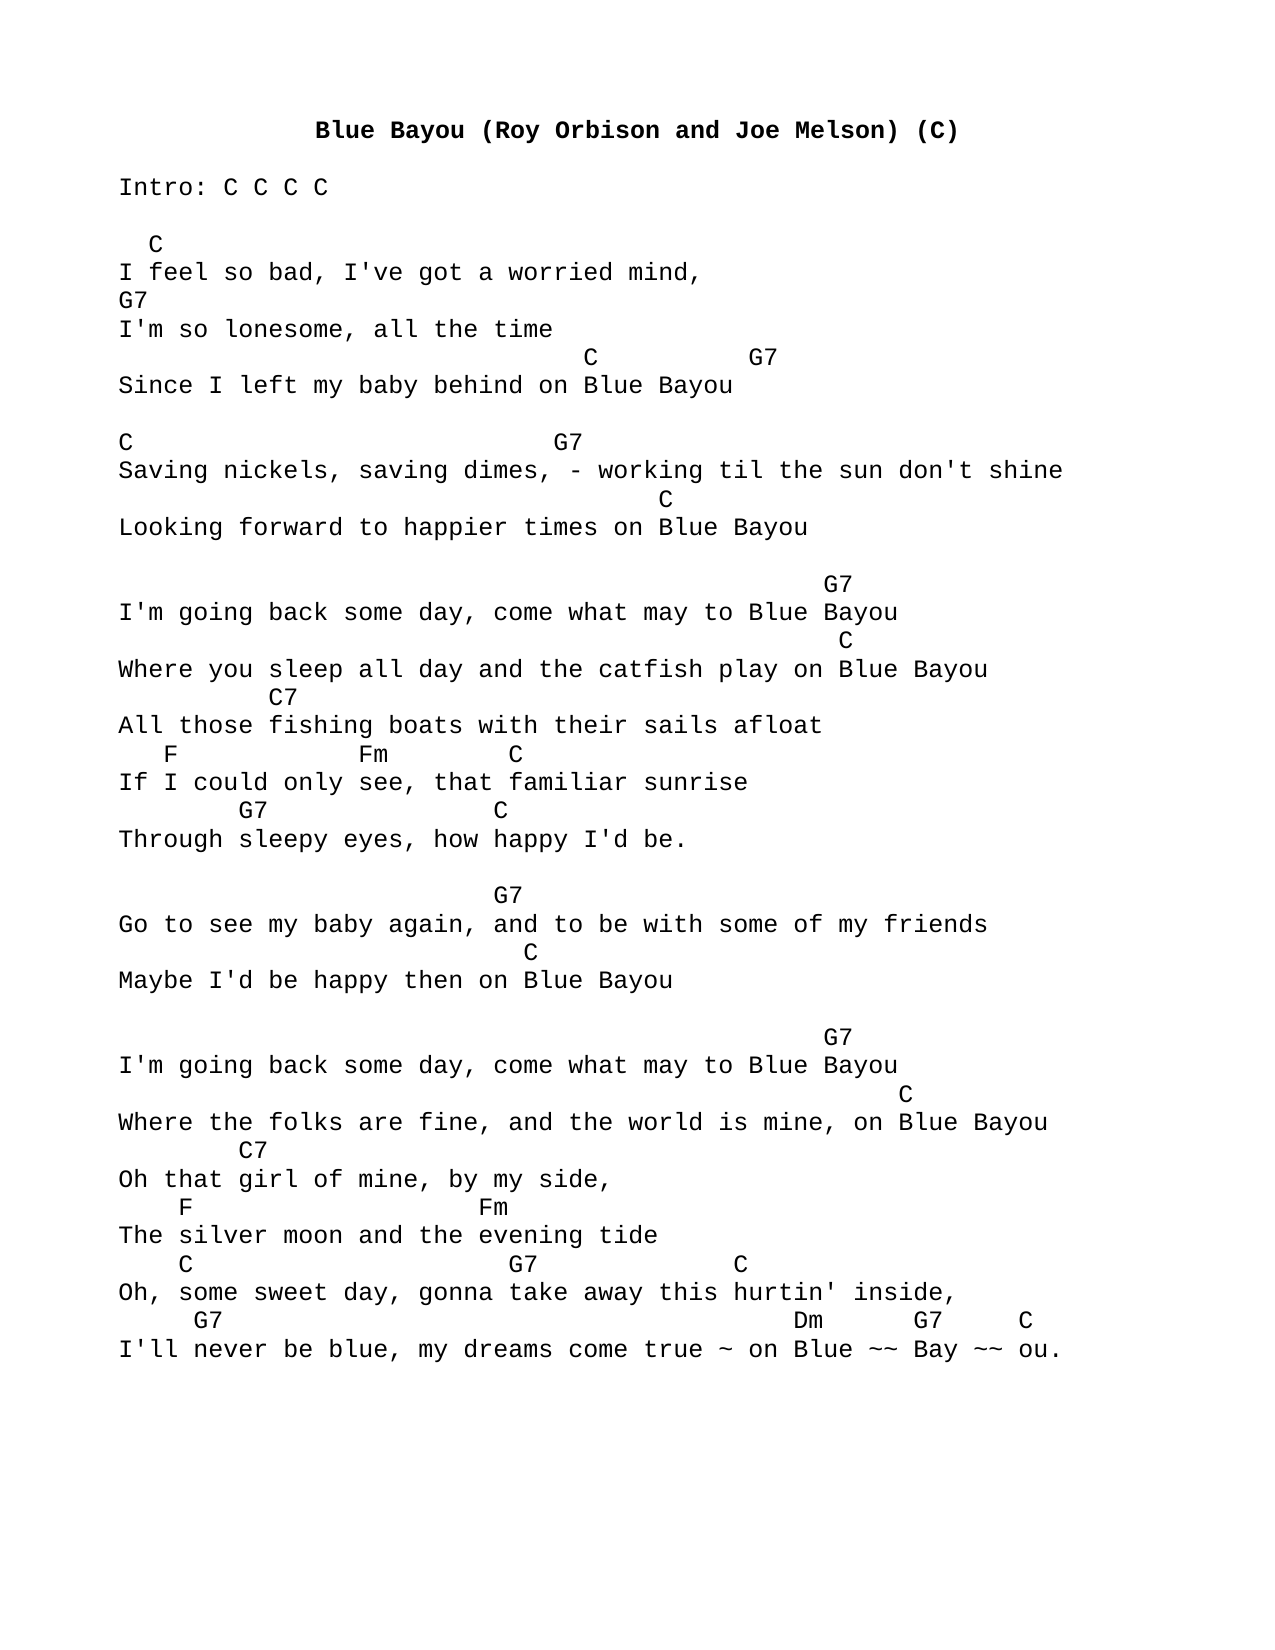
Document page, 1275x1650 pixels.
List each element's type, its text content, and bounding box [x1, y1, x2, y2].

text Since I left my baby behind on Blue Bayou [118, 373, 1157, 401]
text If I could only see, that familiar sunrise [118, 770, 1157, 798]
text F Fm C [118, 741, 1157, 770]
text Maybe I'd be happy then on Blue Bayou [118, 968, 1157, 996]
text Oh, some sweet day, gonna take away this hurtin' inside, [118, 1280, 1157, 1308]
text Through sleepy eyes, how happy I'd be. [118, 826, 1157, 855]
text The silver moon and the evening tide [118, 1223, 1157, 1251]
text Looking forward to happier times on Blue Bayou [118, 515, 1157, 543]
text C7 [118, 685, 1157, 713]
text All those fishing boats with their sails afloat [118, 713, 1157, 741]
text G7 [118, 883, 1157, 911]
text Saving nickels, saving dimes, - working til the sun don't shine [118, 458, 1157, 486]
text I'm going back some day, come what may to Blue Bayou [118, 600, 1157, 628]
text C [118, 1081, 1157, 1110]
text Intro: C C C C [118, 175, 1157, 203]
text F Fm [118, 1195, 1157, 1223]
text G7 [118, 1025, 1157, 1053]
text I'll never be blue, my dreams come true ~ on Blue ~~ Bay ~~ ou. [118, 1336, 1157, 1365]
text Where you sleep all day and the catfish play on Blue Bayou [118, 656, 1157, 685]
text C [118, 940, 1157, 968]
text C G7 [118, 430, 1157, 458]
text C G7 [118, 345, 1157, 373]
text C [118, 231, 1157, 260]
text C G7 C [118, 1251, 1157, 1280]
text G7 Dm G7 C [118, 1308, 1157, 1336]
text G7 [118, 571, 1157, 600]
text C [118, 486, 1157, 515]
text Blue Bayou (Roy Orbison and Joe Melson) (C) [118, 118, 1157, 146]
text Where the folks are fine, and the world is mine, on Blue Bayou [118, 1110, 1157, 1138]
text G7 C [118, 798, 1157, 826]
text Go to see my baby again, and to be with some of my friends [118, 911, 1157, 940]
text C7 [118, 1138, 1157, 1166]
text G7 [118, 288, 1157, 316]
text I'm going back some day, come what may to Blue Bayou [118, 1053, 1157, 1081]
text C [118, 628, 1157, 656]
text I feel so bad, I've got a worried mind, [118, 260, 1157, 288]
text Oh that girl of mine, by my side, [118, 1166, 1157, 1195]
text I'm so lonesome, all the time [118, 316, 1157, 345]
